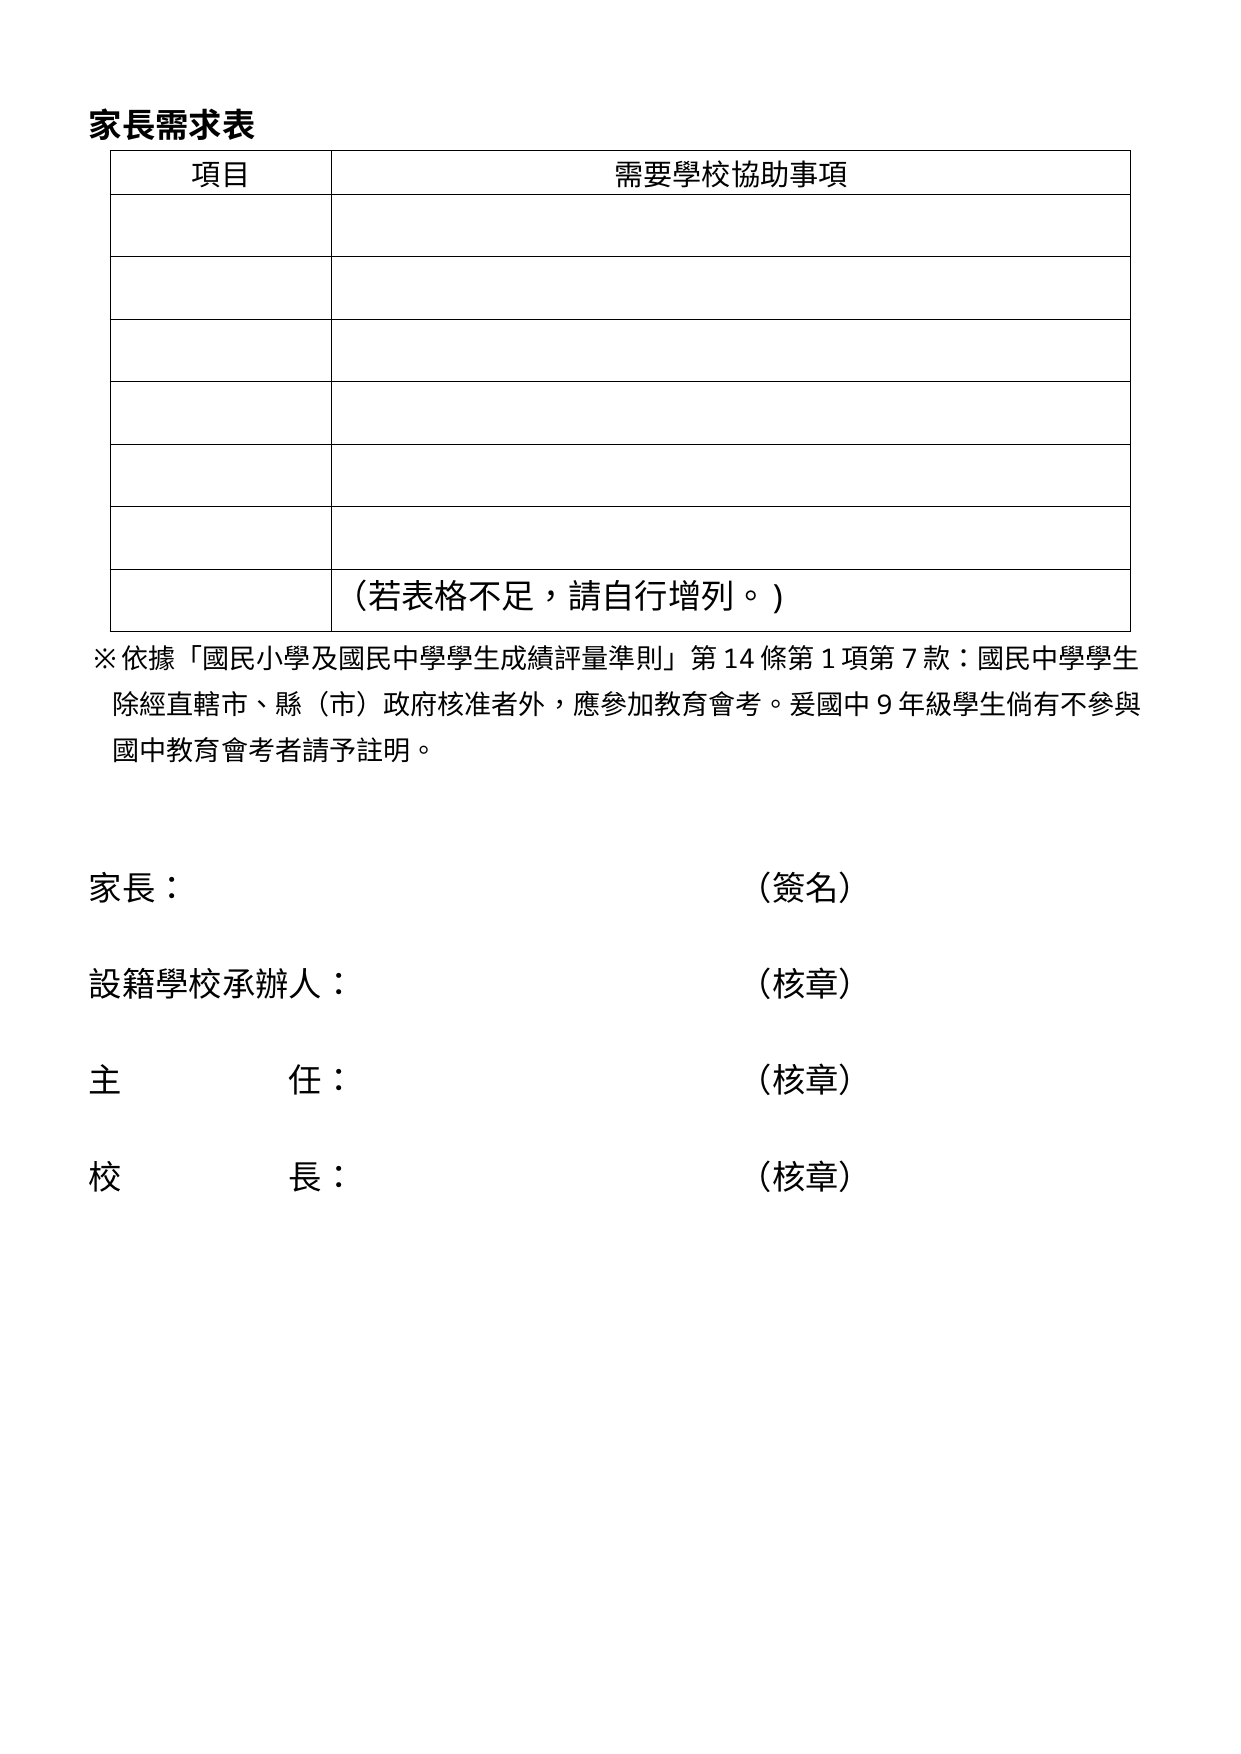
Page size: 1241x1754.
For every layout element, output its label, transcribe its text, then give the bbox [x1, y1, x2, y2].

table_cell [332, 382, 1130, 444]
table_cell [111, 570, 331, 631]
table_header 需要學校協助事項 [332, 151, 1130, 194]
table_cell [111, 507, 331, 569]
table_cell [111, 195, 331, 256]
table_cell [111, 320, 331, 381]
table_cell [332, 257, 1130, 319]
table_cell [111, 382, 331, 444]
table_header 項目 [111, 151, 331, 194]
text ※依據「國民小學及國民中學學生成績評量準則」第14條第1項第7款：國民中學學生除經直轄市、縣（市）政府核准者外，應參加教育會考。爰國中9年級學生倘有不參與國中教育會考者請予註明。 [89, 632, 1152, 770]
text 設籍學校承辦人： （核章） [89, 958, 1152, 1006]
text 家長需求表 [89, 88, 1152, 150]
table_cell [111, 257, 331, 319]
table_cell [332, 445, 1130, 506]
table_cell [332, 320, 1130, 381]
table_cell （若表格不足，請自行增列。) [332, 570, 1130, 631]
text 校 長： （核章） [89, 1151, 1152, 1199]
table_cell [332, 507, 1130, 569]
text 家長： （簽名） [89, 861, 1152, 909]
table_cell [332, 195, 1130, 256]
text 主 任： （核章） [89, 1054, 1152, 1102]
table_cell [111, 445, 331, 506]
